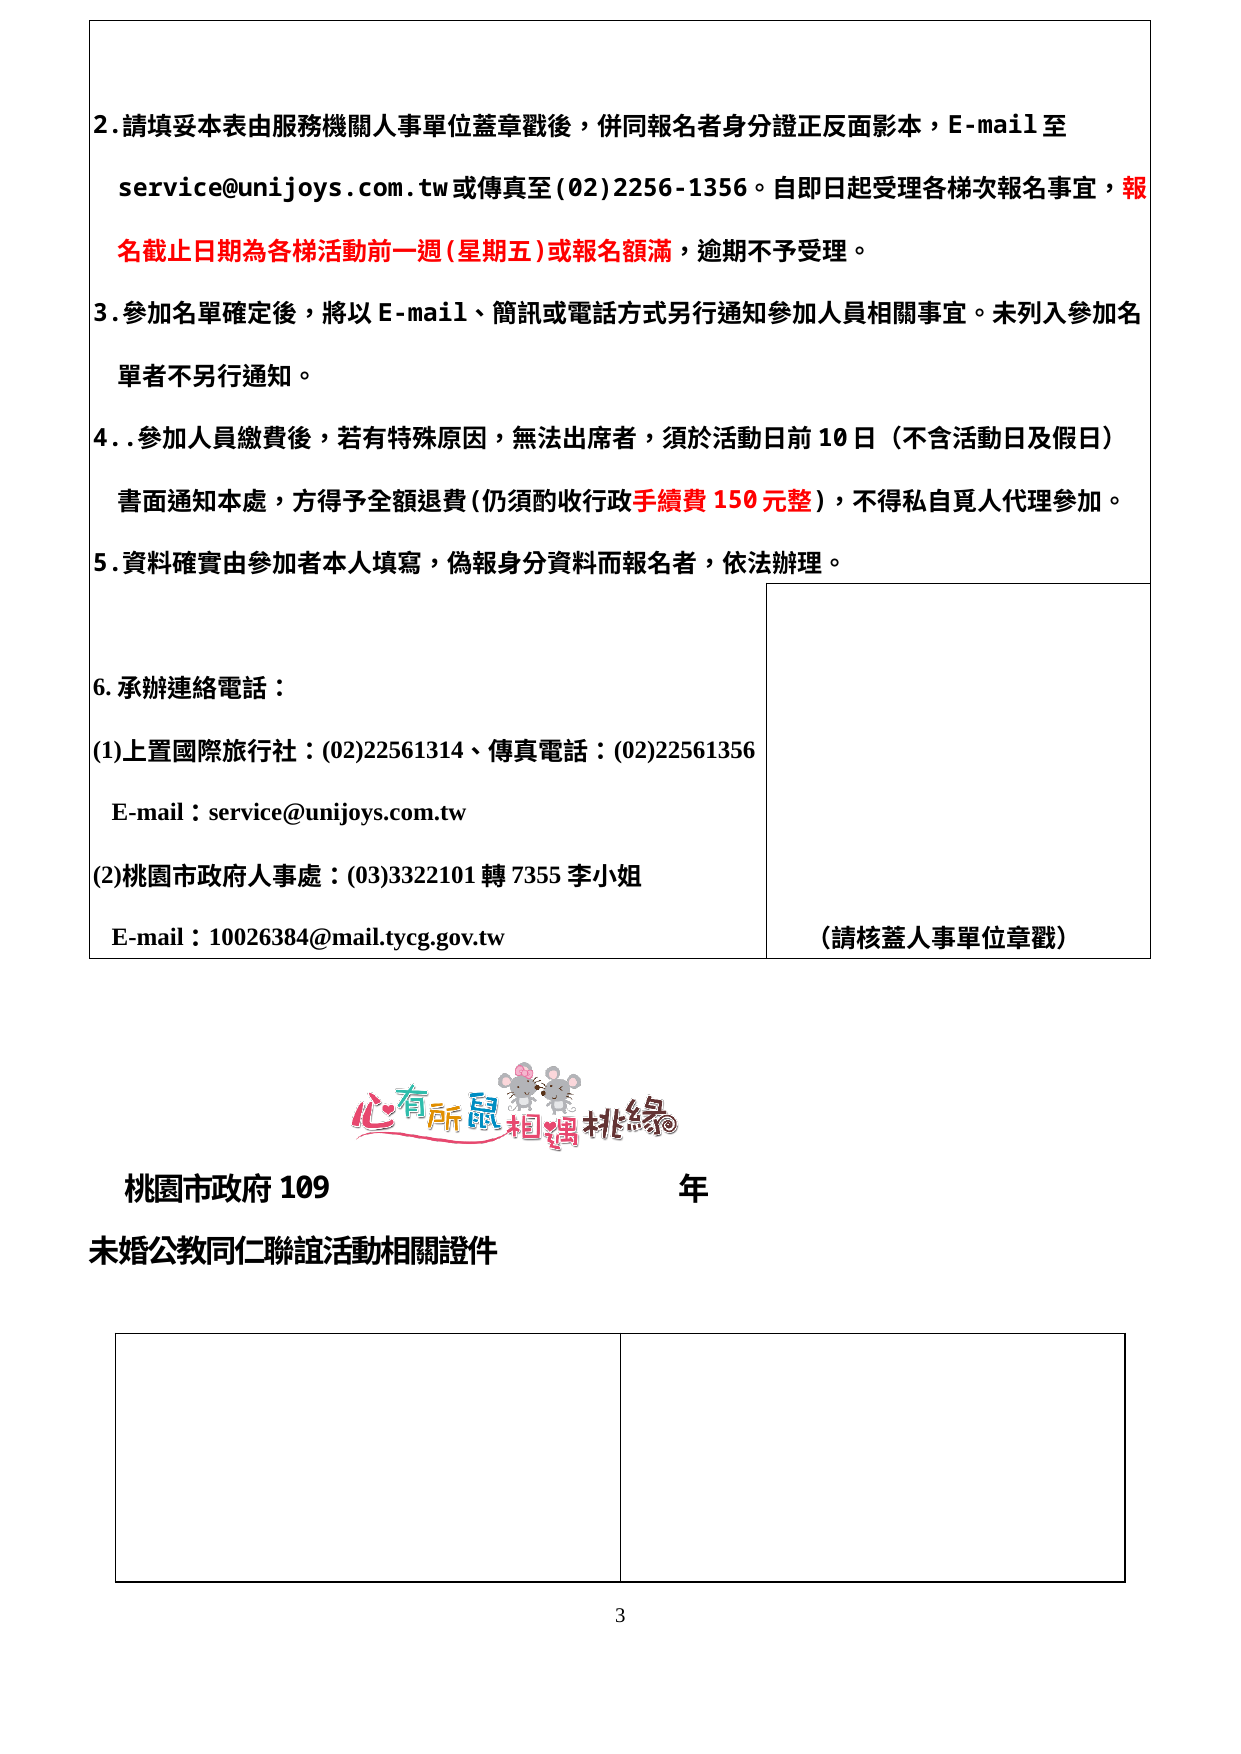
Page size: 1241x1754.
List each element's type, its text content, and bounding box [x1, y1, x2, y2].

table_header [621, 1334, 1124, 1581]
text 桃園市政府109年 未婚公教同仁聯誼活動相關證件 [89, 1145, 1152, 1270]
table_header [116, 1334, 620, 1581]
table_cell 6. 承辦連絡電話： (1)上置國際旅行社：(02)22561314、傳真電話：(02)22561356 E-mail：service@unijoys.com.tw (2)桃園市政府人事處：(03)3322101轉7355 李小姐 E-mail：10026384@mail.tycg.gov.tw [90, 583, 766, 957]
table_cell 2.請填妥本表由服務機關人事單位蓋章戳後，併同報名者身分證正反面影本，E-mail至service@unijoys.com.tw或傳真至(02)2256-1356。自即日起受理各梯次報名事宜，報名截止日期為各梯活動前一週(星期五)或報名額滿，逾期不予受理。 3.參加名單確定後，將以E-mail、簡訊或電話方式另行通知參加人員相關事宜。未列入參加名單者不另行通知。 4..參加人員繳費後，若有特殊原因，無法出席者，須於活動日前10日（不含活動日及假日）書面通知本處，方得予全額退費(仍須酌收行政手續費150元整)，不得私自覓人代理參加。 5.資料確實由參加者本人填寫，偽報身分資料而報名者，依法辦理。 [90, 21, 1150, 582]
table_cell （請核蓋人事單位章戳） [767, 584, 1150, 957]
